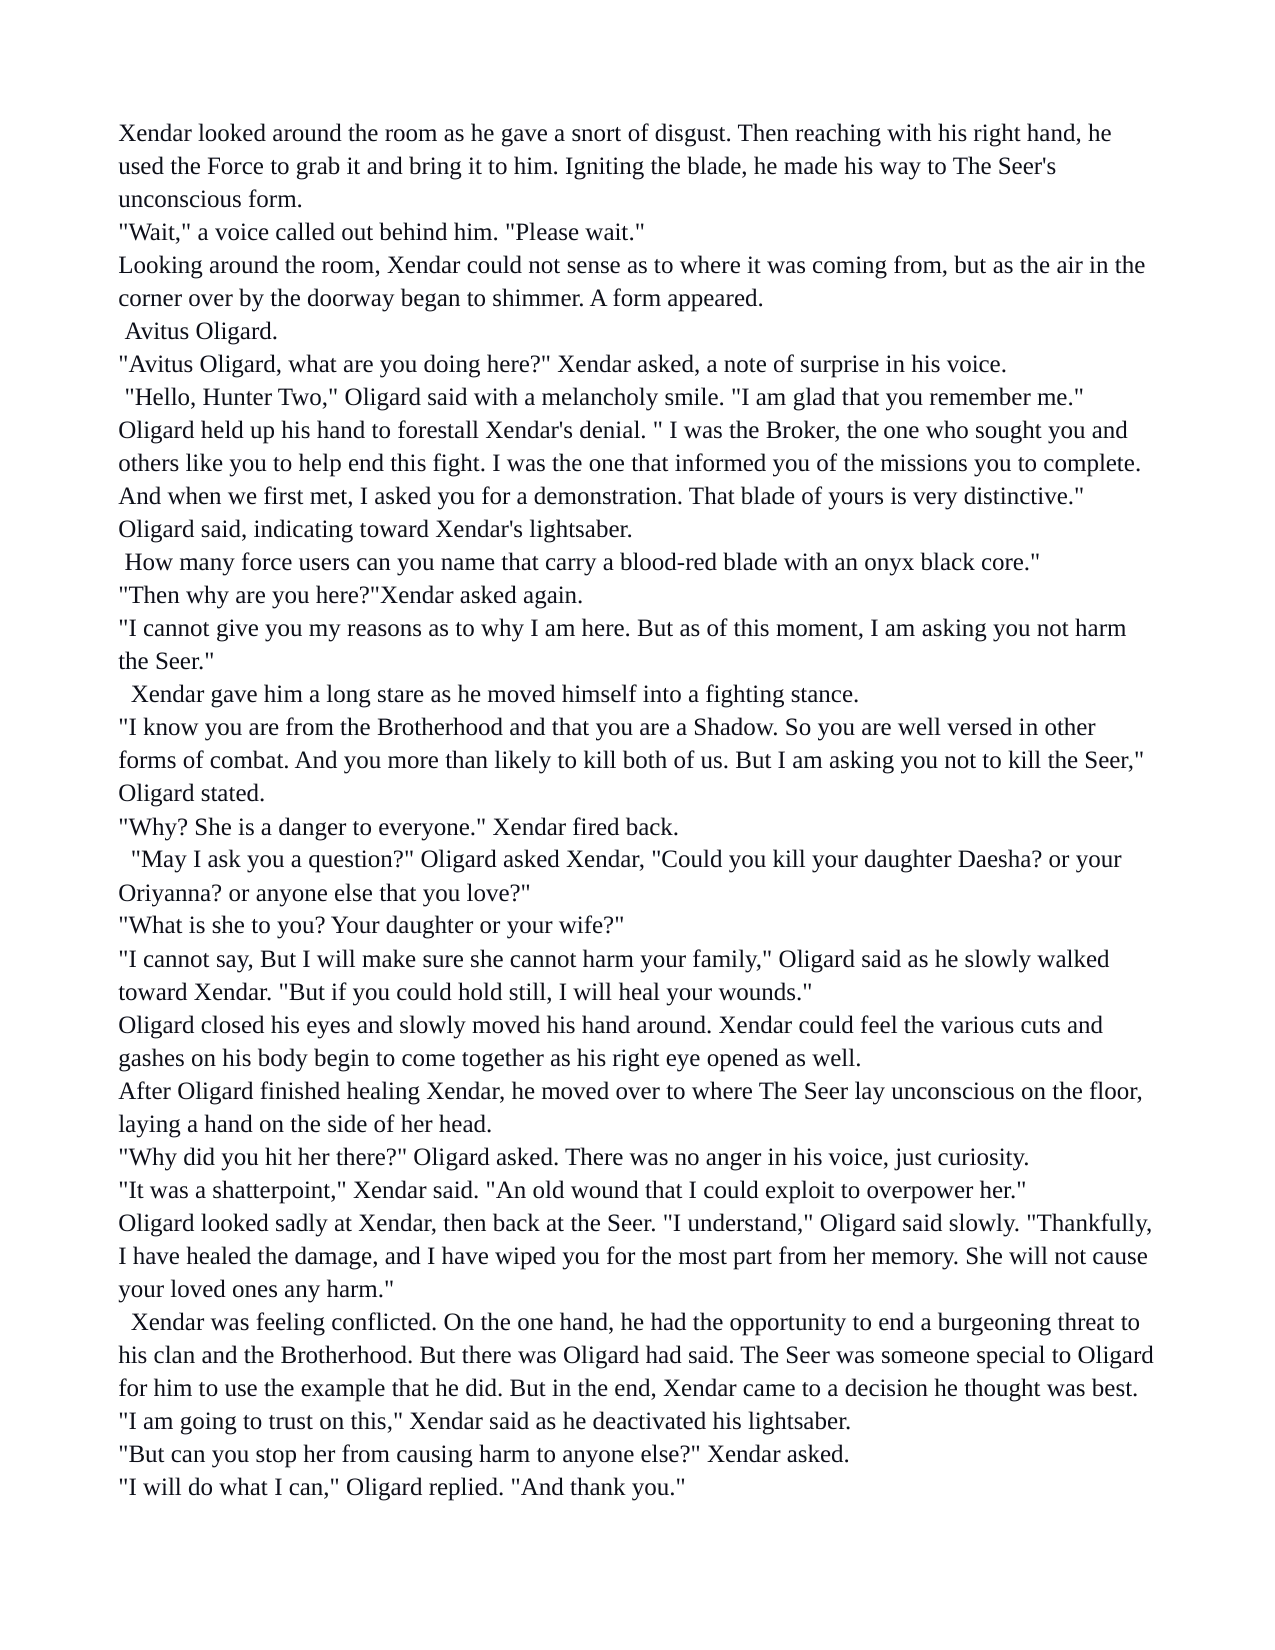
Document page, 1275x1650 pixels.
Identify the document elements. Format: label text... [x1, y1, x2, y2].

text Xendar gave him a long stare as he moved himself into a fighting stance. [118, 679, 1157, 708]
text Oligard closed his eyes and slowly moved his hand around. Xendar could feel the various cuts and gashes on his body begin to come together as his right eye opened as well. [118, 1010, 1157, 1071]
text "I know you are from the Brotherhood and that you are a Shadow. So you are well versed in other forms of combat. And you more than likely to kill both of us. But I am asking you not to kill the Seer," Oligard stated. [118, 712, 1157, 807]
text "Then why are you here?"Xendar asked again. [118, 580, 1157, 609]
text "But can you stop her from causing harm to anyone else?" Xendar asked. [118, 1439, 1157, 1468]
text "I cannot say, But I will make sure she cannot harm your family," Oligard said as he slowly walked toward Xendar. "But if you could hold still, I will heal your wounds." [118, 944, 1157, 1005]
text "I will do what I can," Oligard replied. "And thank you." [118, 1472, 1157, 1501]
text "Avitus Oligard, what are you doing here?" Xendar asked, a note of surprise in his voice. [118, 349, 1157, 378]
text Oligard looked sadly at Xendar, then back at the Seer. "I understand," Oligard said slowly. "Thankfully, I have healed the damage, and I have wiped you for the most part from her memory. She will not cause your loved ones any harm." [118, 1208, 1157, 1303]
text "What is she to you? Your daughter or your wife?" [118, 911, 1157, 939]
text "I cannot give you my reasons as to why I am here. But as of this moment, I am asking you not harm the Seer." [118, 613, 1157, 675]
text "It was a shatterpoint," Xendar said. "An old wound that I could exploit to overpower her." [118, 1175, 1157, 1203]
text After Oligard finished healing Xendar, he moved over to where The Seer lay unconscious on the floor, laying a hand on the side of her head. [118, 1076, 1157, 1137]
text Xendar was feeling conflicted. On the one hand, he had the opportunity to end a burgeoning threat to his clan and the Brotherhood. But there was Oligard had said. The Seer was someone special to Oligard for him to use the example that he did. But in the end, Xendar came to a decision he thought was best. [118, 1307, 1157, 1402]
text Looking around the room, Xendar could not sense as to where it was coming from, but as the air in the corner over by the doorway began to shimmer. A form appeared. [118, 250, 1157, 312]
text "Why? She is a danger to everyone." Xendar fired back. [118, 812, 1157, 840]
text "Why did you hit her there?" Oligard asked. There was no anger in his voice, just curiosity. [118, 1142, 1157, 1171]
text Oligard held up his hand to forestall Xendar's denial. " I was the Broker, the one who sought you and others like you to help end this fight. I was the one that informed you of the missions you to complete. And when we first met, I asked you for a demonstration. That blade of yours is very distinctive." Oligard said, indicating toward Xendar's lightsaber. [118, 415, 1157, 543]
text How many force users can you name that carry a blood-red blade with an onyx black core." [118, 547, 1157, 576]
text Xendar looked around the room as he gave a snort of disgust. Then reaching with his right hand, he used the Force to grab it and bring it to him. Igniting the blade, he made his way to The Seer's unconscious form. [118, 118, 1157, 213]
text "May I ask you a question?" Oligard asked Xendar, "Could you kill your daughter Daesha? or your Oriyanna? or anyone else that you love?" [118, 844, 1157, 906]
text "Wait," a voice called out behind him. "Please wait." [118, 217, 1157, 246]
text "Hello, Hunter Two," Oligard said with a melancholy smile. "I am glad that you remember me." [118, 382, 1157, 411]
text "I am going to trust on this," Xendar said as he deactivated his lightsaber. [118, 1406, 1157, 1435]
text Avitus Oligard. [118, 316, 1157, 345]
